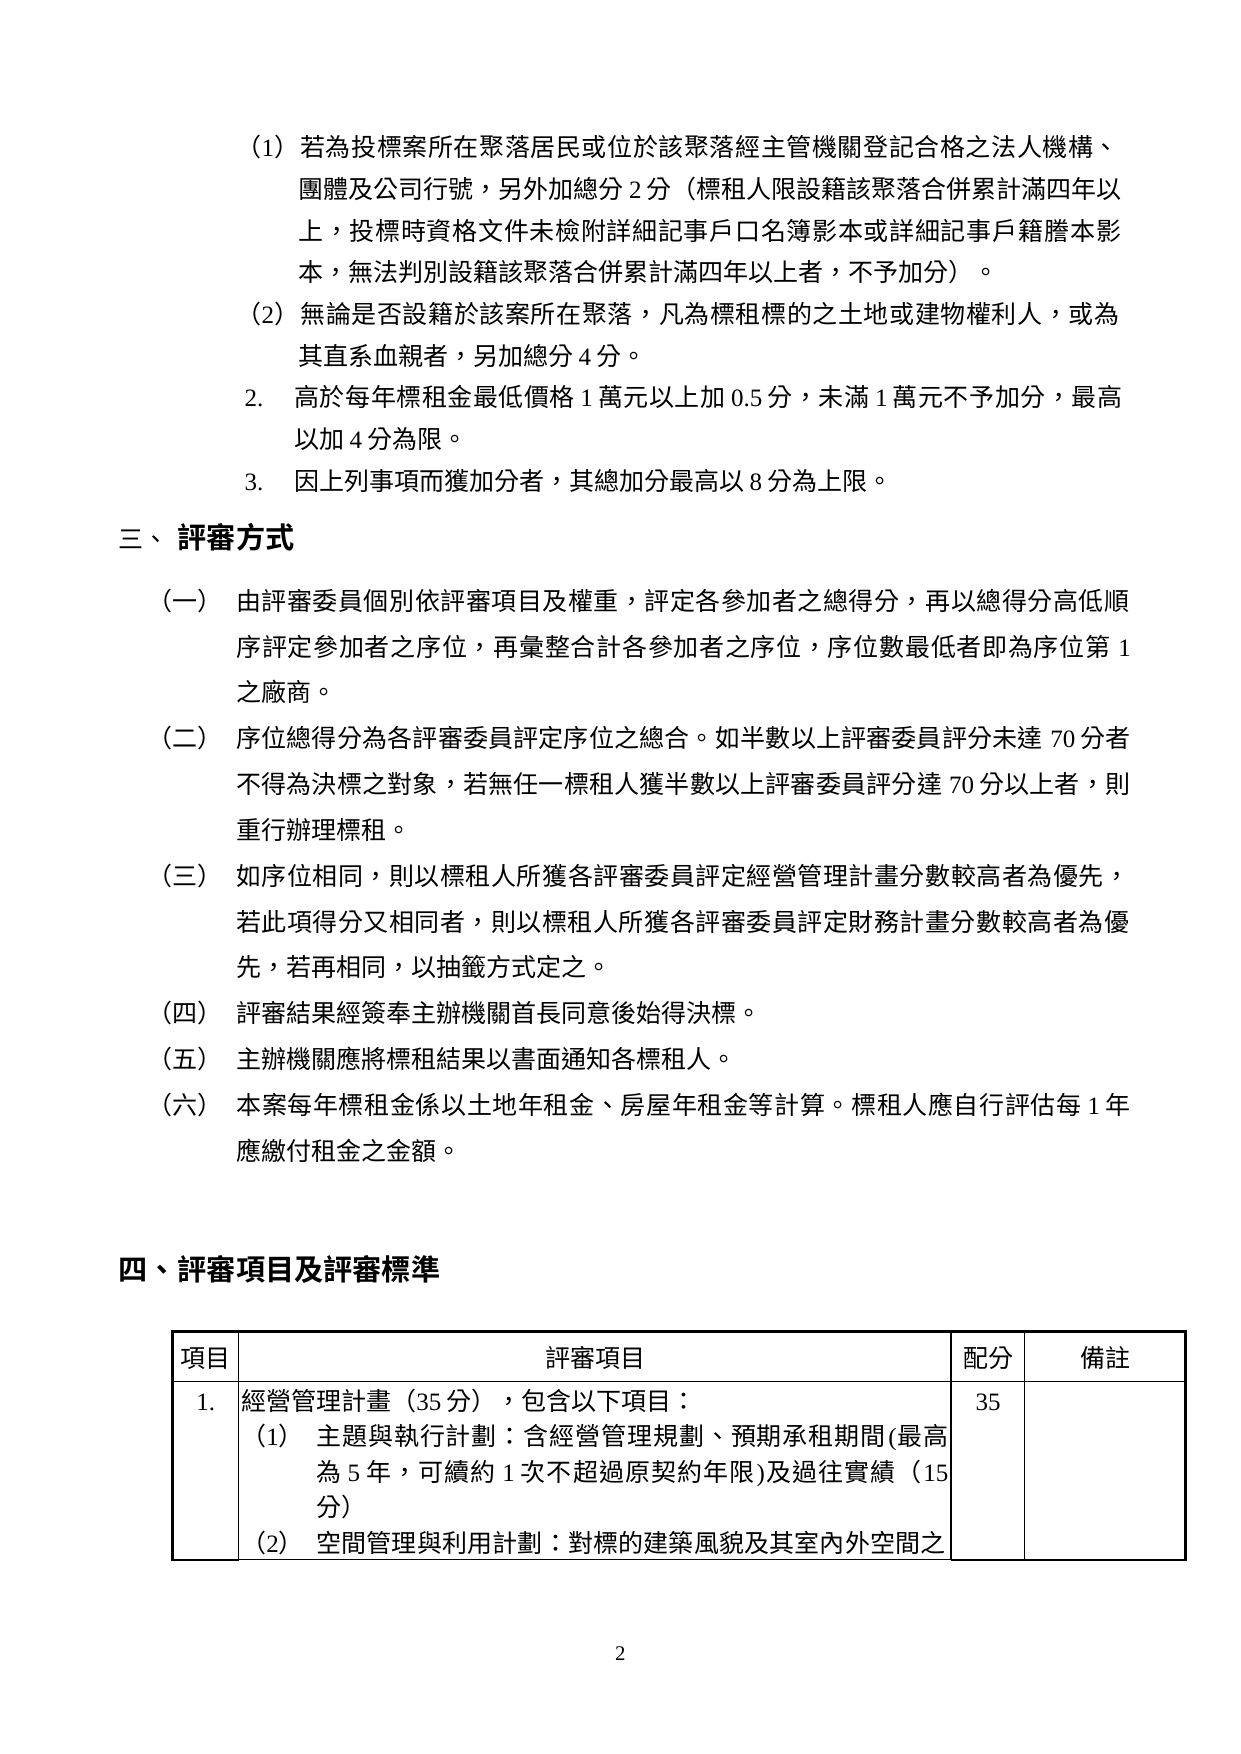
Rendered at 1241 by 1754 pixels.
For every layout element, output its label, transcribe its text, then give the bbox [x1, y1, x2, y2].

list 主辦機關應將標租結果以書面通知各標租人。 [148, 1032, 1131, 1078]
table_cell 1. [174, 1382, 238, 1559]
table_header 備註 [1025, 1333, 1184, 1381]
list 高於每年標租金最低價格1萬元以上加0.5分，未滿1萬元不予加分，最高以加4分為限。 [244, 373, 1122, 457]
list 序位總得分為各評審委員評定序位之總合。如半數以上評審委員評分未達70分者不得為決標之對象，若無任一標租人獲半數以上評審委員評分達70分以上者，則重行辦理標租。 [148, 711, 1131, 848]
table_cell 經營管理計畫（35分），包含以下項目： 主題與執行計劃：含經營管理規劃、預期承租期間(最高為5年，可續約1次不超過原契約年限)及過往實績（15分） 空間管理與利用計劃：對標的建築風貌及其室內外空間之 [239, 1382, 950, 1559]
list 因上列事項而獲加分者，其總加分最高以8分為上限。 [244, 457, 1122, 498]
list 如序位相同，則以標租人所獲各評審委員評定經營管理計畫分數較高者為優先，若此項得分又相同者，則以標租人所獲各評審委員評定財務計畫分數較高者為優先，若再相同，以抽籤方式定之。 [148, 848, 1131, 986]
list 評審項目及評審標準 [118, 1230, 1122, 1305]
table_cell [1025, 1382, 1184, 1559]
list 評審方式 [118, 498, 1122, 573]
list 由評審委員個別依評審項目及權重，評定各參加者之總得分，再以總得分高低順序評定參加者之序位，再彙整合計各參加者之序位，序位數最低者即為序位第1之廠商。 [148, 573, 1131, 711]
table_header 配分 [952, 1333, 1024, 1381]
text （1）若為投標案所在聚落居民或位於該聚落經主管機關登記合格之法人機構、團體及公司行號，另外加總分2分（標租人限設籍該聚落合併累計滿四年以上，投標時資格文件未檢附詳細記事戶口名簿影本或詳細記事戶籍謄本影本，無法判別設籍該聚落合併累計滿四年以上者，不予加分）。 [236, 123, 1122, 290]
list 本案每年標租金係以土地年租金、房屋年租金等計算。標租人應自行評估每1年應繳付租金之金額。 [148, 1078, 1131, 1169]
table_header 項目 [174, 1333, 238, 1381]
table_header 評審項目 [239, 1333, 950, 1381]
list 評審結果經簽奉主辦機關首長同意後始得決標。 [148, 986, 1131, 1032]
table_cell 35 [952, 1382, 1024, 1559]
text （2）無論是否設籍於該案所在聚落，凡為標租標的之土地或建物權利人，或為其直系血親者，另加總分4分。 [236, 290, 1122, 373]
